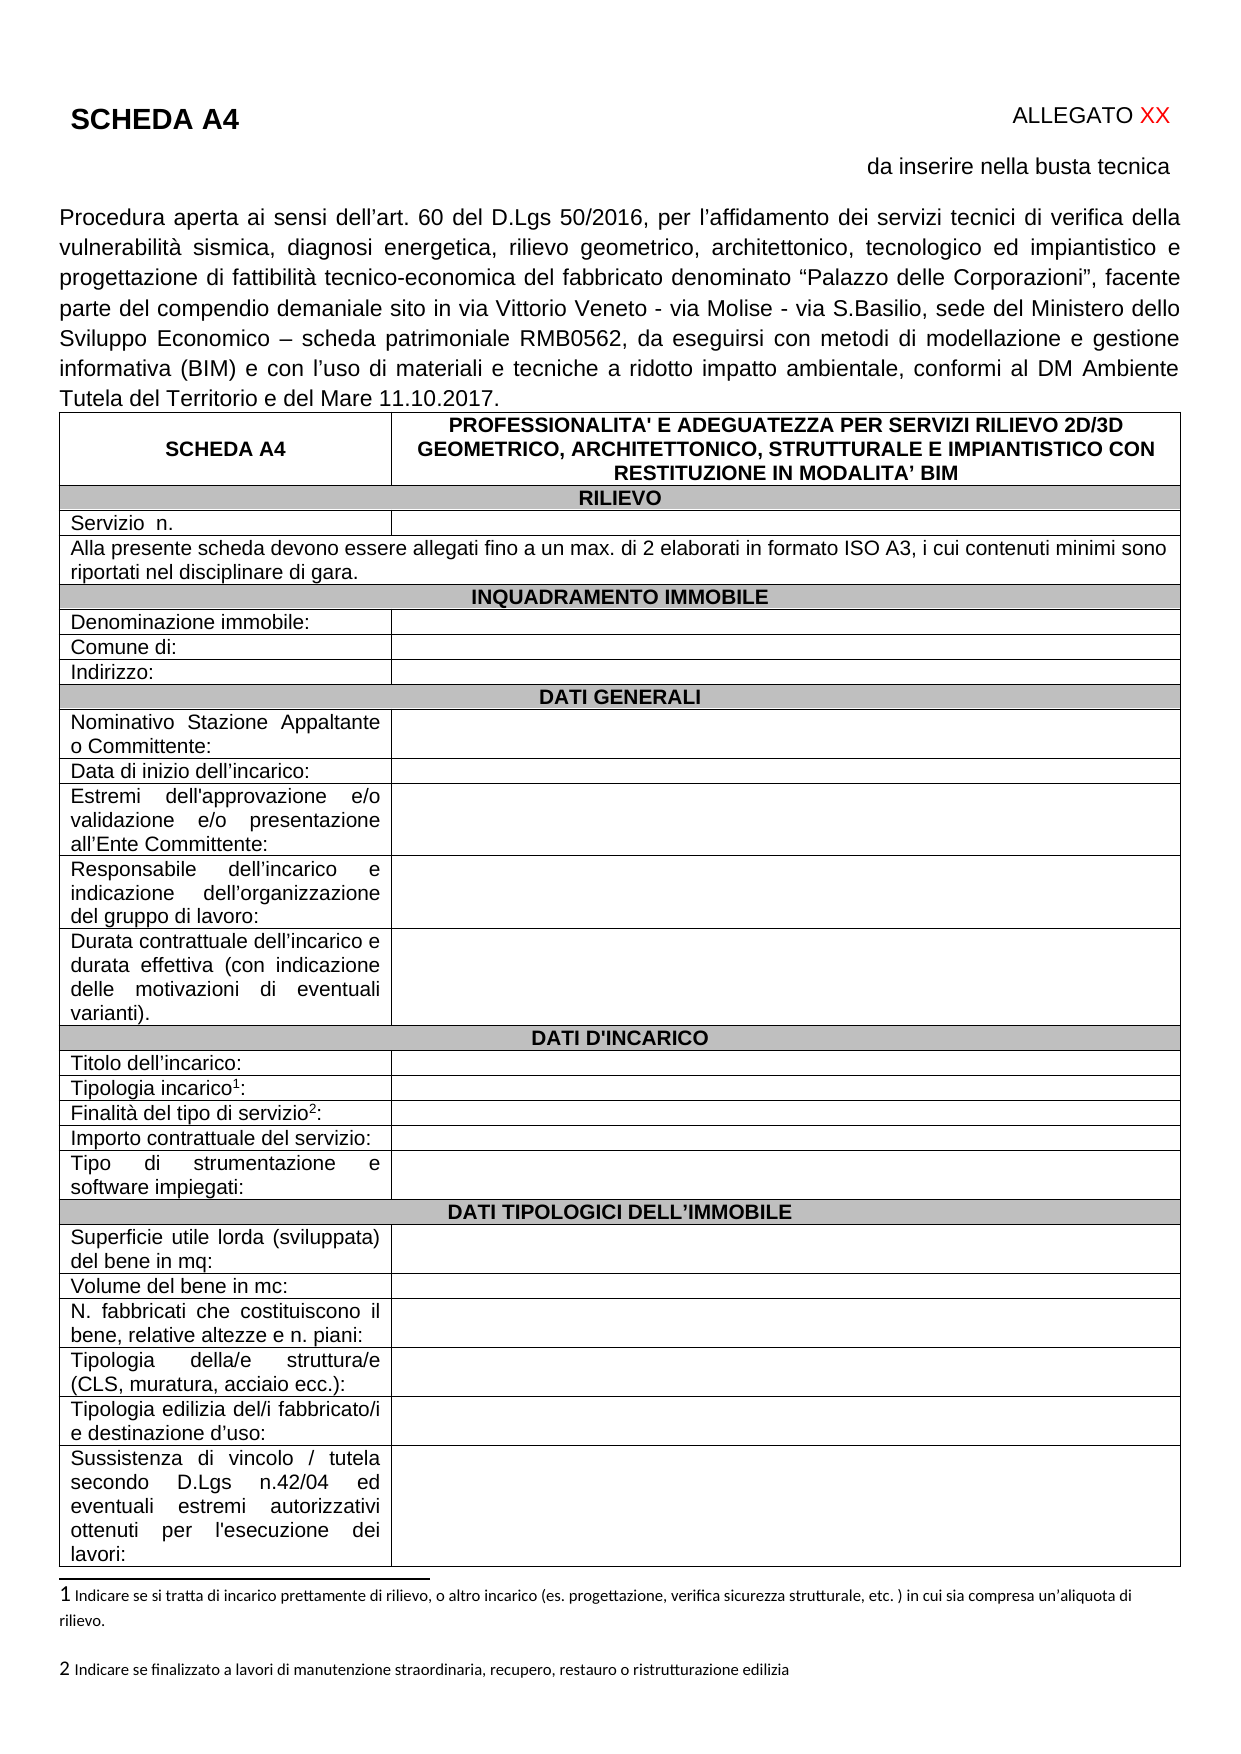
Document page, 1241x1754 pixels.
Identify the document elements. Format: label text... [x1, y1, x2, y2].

table_cell Comune di: [60, 635, 391, 658]
table_cell [392, 1076, 1180, 1100]
table_cell RILIEVO [60, 486, 1180, 509]
table_cell Durata contrattuale dell’incarico e durata effettiva (con indicazione delle motivazioni di eventuali varianti). [60, 929, 391, 1025]
table_cell [392, 1397, 1180, 1445]
table_cell Superficie utile lorda (sviluppata) del bene in mq: [60, 1225, 391, 1273]
table_cell Alla presente scheda devono essere allegati fino a un max. di 2 elaborati in formato ISO A3, i cui contenuti minimi sono riportati nel disciplinare di gara. [60, 536, 1180, 583]
table_cell Finalità del tipo di servizio: [60, 1101, 391, 1125]
table_cell Tipologia edilizia del/i fabbricato/i e destinazione d’uso: [60, 1397, 391, 1445]
table_cell [392, 1446, 1180, 1566]
table_cell Nominativo Stazione Appaltante o Committente: [60, 710, 391, 757]
table_cell Titolo dell’incarico: [60, 1051, 391, 1075]
table_cell [392, 610, 1180, 633]
table_cell Responsabile dell’incarico e indicazione dell’organizzazione del gruppo di lavoro: [60, 856, 391, 928]
table_cell [392, 1151, 1180, 1199]
table_cell Tipologia della/e struttura/e (CLS, muratura, acciaio ecc.): [60, 1348, 391, 1396]
table_cell Importo contrattuale del servizio: [60, 1126, 391, 1150]
table_cell [392, 784, 1180, 855]
table_cell Volume del bene in mc: [60, 1274, 391, 1298]
table_cell N. fabbricati che costituiscono il bene, relative altezze e n. piani: [60, 1299, 391, 1347]
table_cell [392, 1051, 1180, 1075]
table_cell [392, 929, 1180, 1025]
table_cell Sussistenza di vincolo / tutela secondo D.Lgs n.42/04 ed eventuali estremi autorizzativi ottenuti per l'esecuzione dei lavori: [60, 1446, 391, 1566]
table_cell [392, 1101, 1180, 1125]
table_cell [392, 660, 1180, 683]
table_cell [392, 1126, 1180, 1150]
table_header SCHEDA A4 [60, 413, 391, 484]
table_cell [392, 511, 1180, 534]
table_cell DATI TIPOLOGICI DELL’IMMOBILE [60, 1200, 1180, 1224]
table_cell DATI D'INCARICO [60, 1026, 1180, 1050]
table_cell [392, 710, 1180, 757]
table_cell Estremi dell'approvazione e/o validazione e/o presentazione all’Ente Committente: [60, 784, 391, 855]
table_cell DATI GENERALI [60, 685, 1180, 708]
table_header PROFESSIONALITA' E ADEGUATEZZA PER SERVIZI RILIEVO 2D/3D GEOMETRICO, ARCHITETTONICO, STRUTTURALE E IMPIANTISTICO CON RESTITUZIONE IN MODALITA’ BIM [392, 413, 1180, 484]
table_cell Tipologia incarico: [60, 1076, 391, 1100]
table_cell Data di inizio dell’incarico: [60, 759, 391, 782]
table_cell Tipo di strumentazione e software impiegati: [60, 1151, 391, 1199]
table_cell [392, 1274, 1180, 1298]
table_cell [392, 635, 1180, 658]
table_cell [392, 856, 1180, 928]
table_cell INQUADRAMENTO IMMOBILE [60, 585, 1180, 608]
table_cell [392, 1225, 1180, 1273]
table_cell [392, 1348, 1180, 1396]
table_cell Indirizzo: [60, 660, 391, 683]
table_cell [392, 759, 1180, 782]
table_cell Denominazione immobile: [60, 610, 391, 633]
table_cell [392, 1299, 1180, 1347]
table_cell Servizio n. [60, 511, 391, 534]
